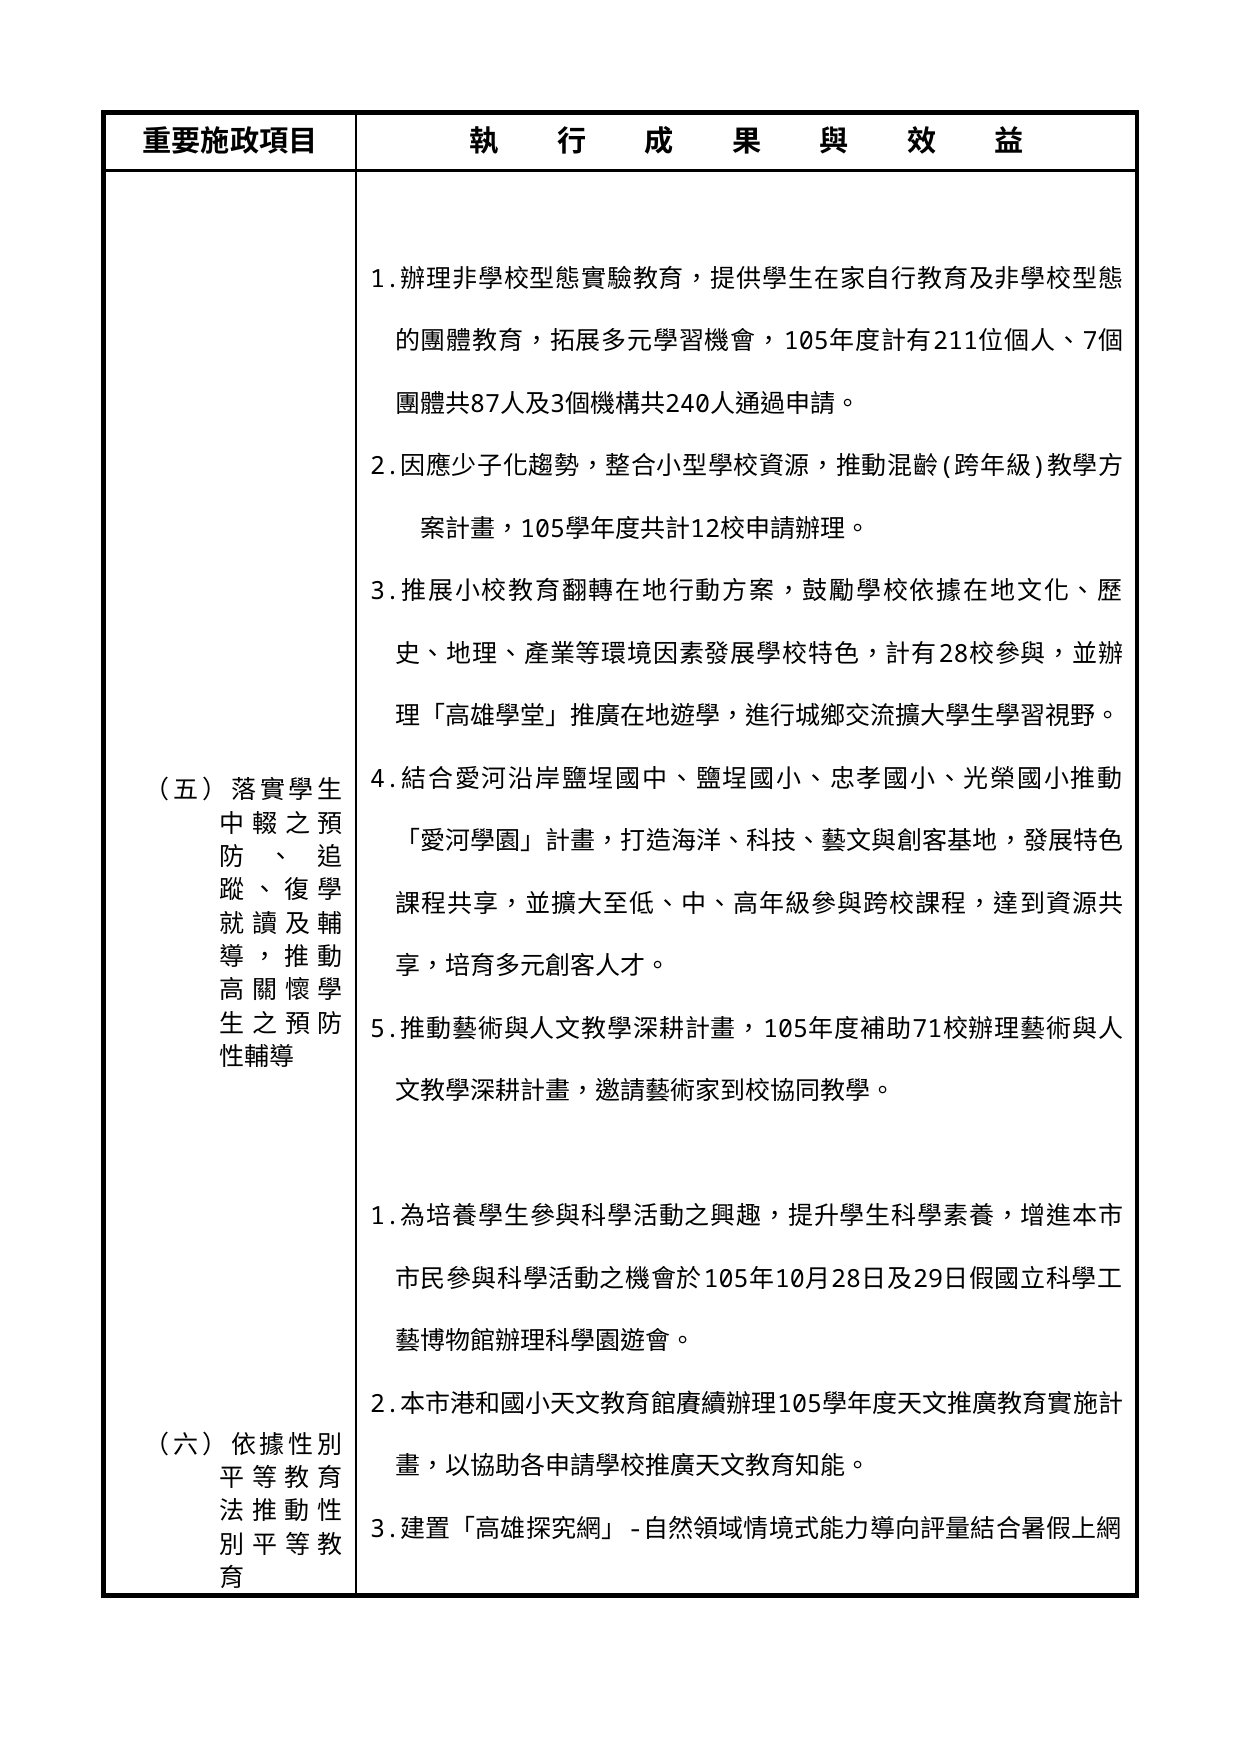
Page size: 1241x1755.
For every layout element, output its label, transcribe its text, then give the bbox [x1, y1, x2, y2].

table_cell 教育業務發展管理 壹、發展高中職教育 一、辦理校務評鑑及教師進修： （一）辦理各項研討會及教育實驗，瞭解各校校務、教學實際情形及其困難，並予以輔導改善，以發揮高中職課程應有功能 （二）鼓勵教師進修，提高教師素質，加強教師專業化 二、「友善校園」學生事務與輔導工作 （一）成立輔導工作輔導團 （二）推動學生輔導工作 （三）關懷中輟學生 （四）推動生命教育 （五）推動性別平等教育 （六）學務工作 三、教學研究進修 （一）辦理教師進修研習，改進課程及教學方法 （二）辦理學藝活動，提高學生學習興趣，促使五育均衡發展 四、發展科學教育 （一）辦理科學教育輔導、充實儀器設備及實驗課程 （二）辦理科學教育活動，發掘及輔導科學資優學生，並擴大學生學習領域 五、發展職業教育，辦理技藝競，提高技能水準 六、獎助私立高級中等學校充實設備 七、公費及獎勵 （一）核發學生獎助金，鼓勵成績優異、優秀清寒、軍公教遺族等子女努力向學 （二）辦理助學貸款，協助學生完成學業 八、辦理教師檢定 九、配合十二年國民基本教育，建立適性入學機制，並進行相關宣導及研習 十、推動高中職均、優質化方案 十一、新（修）建校舍，打造優質、健康及安全的教育環境 貳、發展國中教育 一、校務規劃與管理 （一）推動學校評鑑及教師專業發展制度，督導學校教學正常化 （二）建立教師專長授課資料，以利課務及行政管理之參考 （三）提升教師課堂教學能力，有效提高學生學習成效 （四）辦理國中校長遴選及強化教評會功能，推動校園民主，鼓勵教職員及社區參與學校經營，並健全教育人事制度，公平處理教師 甄選及聘任 二、落實「友善校園」學生事務與輔導工作 （一）辦理學生事務與輔導活動 （二）加強人權、法治、品德及公民教育 （三）推動生命教育與憂鬱自傷（殺)三級預防工作 （四）落實學生輔導體制 （五）落實中輟生追蹤輔導與復學就讀政策 （六）高關懷學生之預防與輔導 （七）統籌規劃學校教職員參與學生事務與輔導專業知能在職教育 （八）推動學生生涯發展教育，有效規劃未來進路 三、學生公費獎勵及補助 （一）適時獎勵（表揚)優秀學生，促進教育更精進 （二）獎助功勛、軍公教遺族及低收入戶學生代收代辦費，以彰顯政府德澤 （三）補助學生教科書費 （四）補助私立國中學生雜費 四、本土教育與輔導活動 （一）加強本土教育與民族精神教育，以培養學生愛家、愛鄉、愛國情操 （二）增進教師輔導觀念與技術方法、輔導學生升學與就業、加強心理衛生教育 五、發展科學教育 （一）培育並鼓勵教師研究創新與進修，提高師資素質 （二）整合科學教育資源及網絡，提高科學教育輔導成效 （三）辦理科學教育活動，提升全民科學素養，擴大學生學習領域 六、提升學力品質 七、積極推動海洋教育並建構海洋課程 八、辦理國中技藝 教育學程，強 化國中技藝教 育 九、加強教學研究，鼓勵教師專業成長，革新教學方法，提高教學效果，增進教育品質 十、加強學習成就不佳學生學習輔導，帶好每位學生 十一、獎勵補助經營 與教學創新 十二、行政專業支持團隊 十三、鼓勵學生閱讀 十四、發展學校學科特色 十五、新建校舍及改建老舊校舍，營造安全教學環境，提高教學品質 參、發展國小教育 一、一般行政 （一）辦理校務及各項研習活動，發揮教育效能 （二）辦理學生學籍審查與管理 （三）建立學校行政管理制度、充實教學資料 二、落實「友善校園」學生事務與輔導工作 （一）辦理學生事務活動 （二）加強人權、法治、品德及公民教育 （三）推動生命教育與憂鬱自傷(殺)防治 （四）落實學生輔導體制 （五）落實學生中輟之預防、追蹤、復學就讀及輔導，推動高關懷學生之預防性輔導 （六）依據性別平等教育法推動性別平等教育 （七）統籌規劃學校教職員參與學生事務與輔導專業知能在職教育 三、教務人事管理 （一）辦理國小教育人員甄選及介聘作業 （二）補助弱勢學生費用，鼓勵學生向學 （三）加強學習弱勢學生學習輔導，帶好每位學生 （四）設置資源中心研發編印教材 （五）推動十二年國民基本教育精進課程研習及辦理國民教育專題研究，並提倡教師進修研究風氣，以提高師資素質，精進教學 （六）辦理教育實驗，革新教材教法，廣收教育效果 （七）發展科學教育，迎接科技時代，提升國民科技素養 （八）推動兒童閱讀工作、開放學校圖書館，設置閱讀志工 四、推動校園社區化 五、整修現有校舍設施、充實教學設備，以提供舒適安全的學習環境 肆、社教活動及補習教育 一、短期補習班及兒童課後照顧服務中心 二、輔導國中小附設補校及高中進修學校，加強教學正常化 三、落實終身學習計畫 四、加強推展成人教育，辦理市民學苑、社區大學及成人基本教育班 五、各項補助及委辦 六、配合教師節表揚資深優良教師，藉以倡導尊師重道，端正教育風氣 七、積極辦理學校各項藝術教育活動，鼓勵各級學校師生參與，以提升本市藝術教育水準 八、加強改善社會風氣，舉辦各項學校藝文活動，以端正社會風氣，增進市民身心健康；輔導教育基金會或教育信託基金設立 九、實施學校及社會交通安全教育，以維護學生交通安全，保障市民生命財產安全 十、推動家庭教育，以增進國民家庭生活之能，健全國民身心發展，營造幸福家庭及祥和社會 伍、特殊教育 普及國民教育，促進教育機會均等，積極辦理特殊教業務 一、設置特殊教育 班或辦理特殊教育方案，提供特教支援系統 二、辦理各項資賦優異教育鑑定、安置、輔導與研習及擴大辦理資賦優異教育方案 三、鼓勵學校推動創意maker人才培育 四、加強推動性平等 教育 陸、推動幼兒教育 一、辦理專業研習，提升教師專業知能，增進教學效果 二、輔導及取締未立案幼兒園，提供安全學前教育環境 三、促進學前教育正常發展、增進親師生母語能力 四、辦理幼兒園輔導方案，充實幼兒園設備，提高幼教水準 五、扶助弱勢幼兒，提供優先入園措施 六、逐年設立非營利幼兒園，提供優質且平價之教保服務環境 七、提高幼兒園教保服務人員福利及建置友善教保服務環境 柒、國民體育及衛生保健 一、配合「健康城市」施政目標，推動學校體育活動： （一）輔導並促進體育課教學及運動之正常發展 （二）舉辦本市國民小學運動會 （三）舉辦本市中等學校運動會及參加全國中等學校運動會 （四）輔導本市中小學校體育促進會 （五）參加各項體育活動及運動競賽 （六）開放學校場 二、加強提升學生體能 三、推展學生水域及三級棒球運動 四、積極培養優秀選手，指定重點單項運動學校、編列體育獎勵金、各校推展體育運動績效獎勵金及繼續辦理基層運動選手訓練站 五、推動社會體育 (一)推展全民運動，提升運動比率人口 (二)辦理及參與體育活動賽事 (三)活化體育場 館 六、推動本市健康促進學校計畫 七、辦理學童牙齒防治，補助器材設備及牙醫師檢查津貼 八、加強維護學生身心健康，以培養身心健全之國民 九、加強學校廁所及校園管理 十、加強學生視力保健 十一、加強學校午餐推廣與執行 十二、加強食品衛生及餐飲衛生管理 十三、加強維護學校飲用水衛生管理 十四、辦理學生團體保險，補助各校學生團體保險，以維護學安全 十五、推行消費者保護教育，落實消費者保護運動 十六，持續辦理「高雄市飲食教育推動中程計畫」 捌、發展資訊及國際育 一、訂定教育科技政策與中長程計畫 二、進行網路與系統整合工作 三、配合推動各項資訊教育計畫 (一)資訊基礎環境維運 (二)引進中小學校優質化數位教學 (三)發展推廣各校資訊科技特色與典範 (四)資訊教育策略聯盟與資訊創新應用發展 (五)促進數位應用機會均等 四、建置視訊會議 五、推動行動學習等實驗計畫 六、辦理校園網路電話整合應用計畫 七、強化教育網路基礎建設與維運 八、推動環境教育 九、深耕學校本位國際教育計畫 十、引進與培訓優質外籍英語教師 十一、辦理多元化國 際師生交流活 動 十二、推動全球村英語世界 玖、執行暨督導軍訓業務 一、精進軍訓工作成效 （一）提升軍訓人員服務專業 (二）定期督導軍訓工作成效 （三）表揚獎勵優秀軍職人員 二、推動全民國防教育 （一）辦理各級學校師生多元全民國防教育活動 （二）實施技能演練 （三）研究全民國防教育教學發展，增進教學成效 （四）定期維修軍械及零件整補 三、校園安全 （一）訂定並執行校園安全計畫 （二）防制學生藥物濫用三級預防 （三）學生校外生活輔導 四、落實役男服務效能 （一）強化役男服務效能 （二）推動役男公益服務 五、推行防災教育， 落實校園防災建 置行行動 拾、視察與輔導 一、視導工作： 視導所屬機關學校切實執行法令，促進教育正常發展；增進教師專業知能，改進教學方法，增進教育效果 二、國民教育輔導： 強化國民教育輔導團組織，增進輔導功能；設置國中小各學習領域輔導小組；建立各學習領域教材資源，輔導教師積極研究創新及進修，增進教學效能 拾壹、總務業務 一、加強文書檔案管理，建置電子檔案目錄、公文影像存檔 二、建立採購、營繕制度 三、加強緊急災害防救警覺及知能 四、善用公設保留地作教育休閒區 五、推展本市教育政策及概況宣導 拾貳、人事業務 一、貫徹員額精簡政策 二、依法辦理陞遷調補，進用考試分發人員 三、落實身心障礙者權益保障法 四、加強訓練進修，有效提升人力素質 五、維護上班差勤紀律 六、強化考核獎懲，激勵服務精神 七、落實退休資遣政策，加強退休人員照護 八、關心員工身心健康，規劃辦理定期健康檢查 拾參、政風業務 一、加強辦理政風法紀宣導，增進員工守法觀念 二、革新政風，建立廉能政治，加強便民服務 三、加強公務保密工作，強化員工保密觀念，並策訂預防機關危害、破壞維護措施 四、落實財產申報作為 拾肆、會計業務 一、配合年度施政計畫籌編預算 二、有效控管各統籌經費預算 三、加強內部審核 四、依限編製各表報 五、編製年度決算 六、精進統計效能 [106, 172, 355, 1593]
table_header 執 行 成 果 與 效 益 [357, 115, 1135, 169]
table_header 重要施政項目 [106, 115, 355, 169]
table_cell 1.辦理非學校型態實驗教育，提供學生在家自行教育及非學校型態的團體教育，拓展多元學習機會，105年度計有211位個人、7個團體共87人及3個機構共240人通過申請。 2.因應少子化趨勢，整合小型學校資源，推動混齡(跨年級)教學方案計畫，105學年度共計12校申請辦理。 3.推展小校教育翻轉在地行動方案，鼓勵學校依據在地文化、歷史、地理、產業等環境因素發展學校特色，計有28校參與，並辦理「高雄學堂」推廣在地遊學，進行城鄉交流擴大學生學習視野。 4.結合愛河沿岸鹽埕國中、鹽埕國小、忠孝國小、光榮國小推動「愛河學園」計畫，打造海洋、科技、藝文與創客基地，發展特色課程共享，並擴大至低、中、高年級參與跨校課程，達到資源共享，培育多元創客人才。 5.推動藝術與人文教學深耕計畫，105年度補助71校辦理藝術與人文教學深耕計畫，邀請藝術家到校協同教學。 1.為培養學生參與科學活動之興趣，提升學生科學素養，增進本市市民參與科學活動之機會於105年10月28日及29日假國立科學工藝博物館辦理科學園遊會。 2.本市港和國小天文教育館賡續辦理105學年度天文推廣教育實施計畫，以協助各申請學校推廣天文教育知能。 3.建置「高雄探究網」-自然領域情境式能力導向評量結合暑假上網 [357, 172, 1135, 1593]
